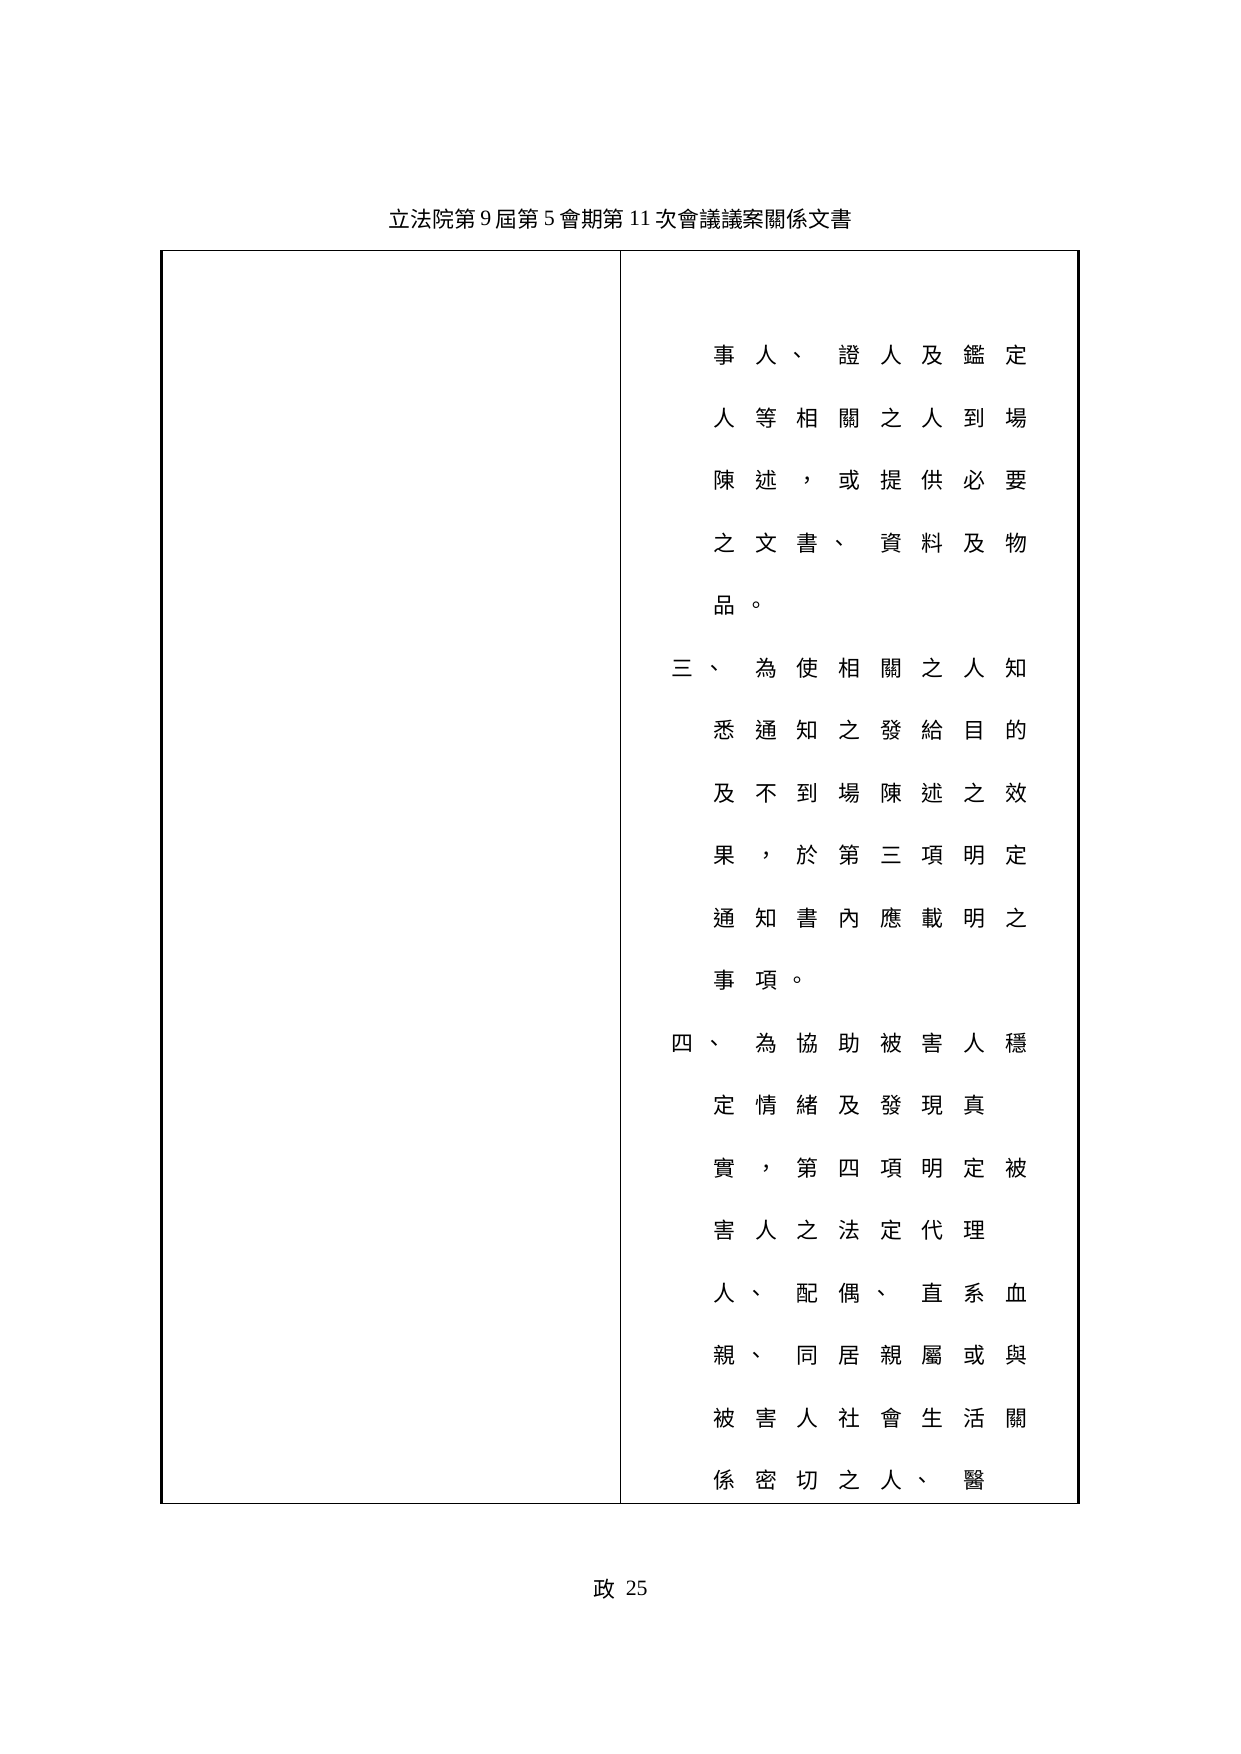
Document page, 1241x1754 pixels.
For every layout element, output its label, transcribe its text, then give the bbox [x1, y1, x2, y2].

table_cell 事人、證人及鑑定人等相關之人到場陳述，或提供必要之文書、資料及物品。 三、為使相關之人知悉通知之發給目的及不到場陳述之效果，於第三項明定通知書內應載明之事項。 四、為協助被害人穩定情緒及發現真實，第四項明定被害人之法定代理人、配偶、直系血親、同居親屬或與被害人社會生活關係密切之人、醫 [621, 251, 1077, 1503]
table_cell 第五條 警察機關應於受理被害人報案後開始調查，並於二個月內完成調查，必要時，得延長一個月；並應將調查理由及結果通知當事人。 警察機關基於調查事實及證據之必要，得以通知書通知相關之人到場陳述意見或提供必要之文書、資料及物品。 前項通知書應記載詢問目的、時間、地點、得否委託他人到場及不到場所生之效果。 被害人之法定代理人、配偶、直系血親、同居親屬或與被害人社會生活關係密切之人、醫師、心理師、輔導人員或社工人員得於調查、偵查或審理中，陪同被害人在場，並得陳述意見。 [163, 251, 620, 1503]
